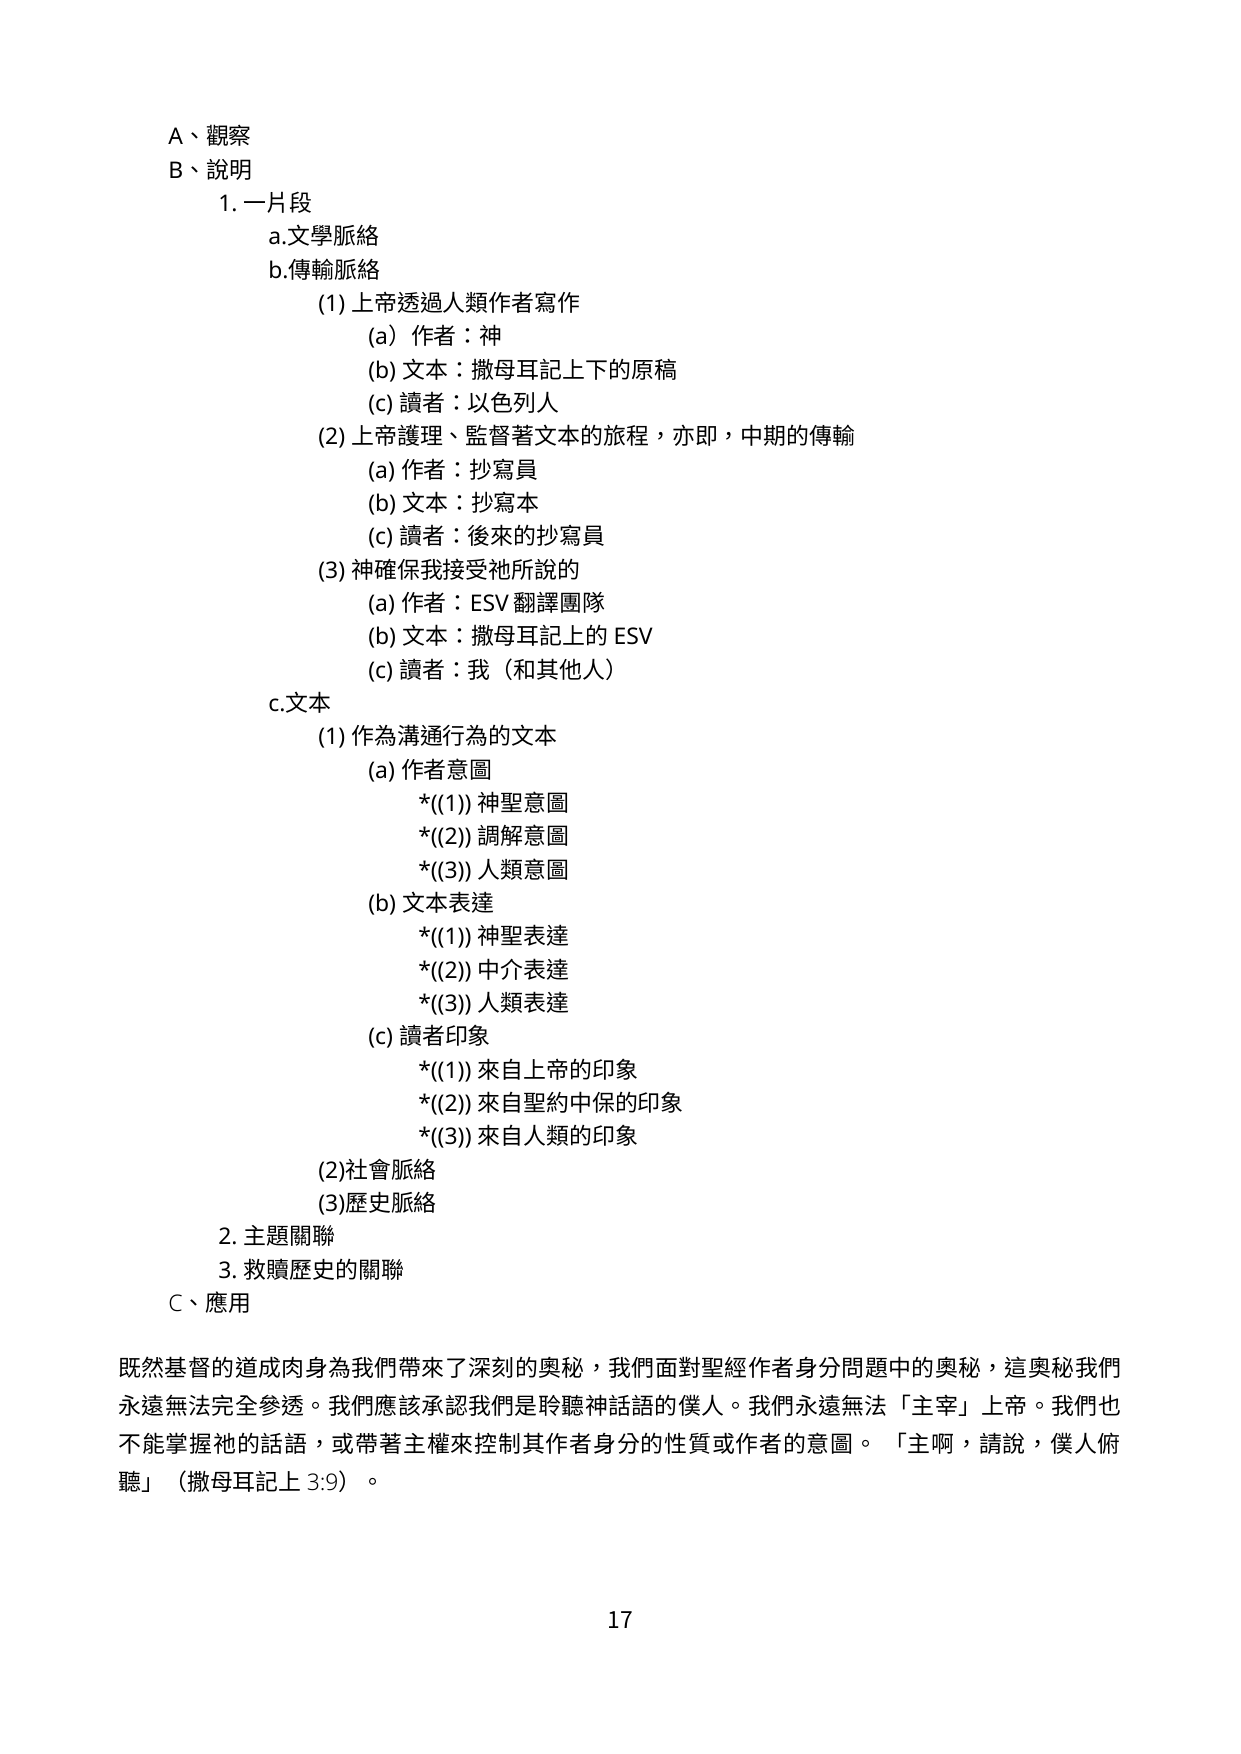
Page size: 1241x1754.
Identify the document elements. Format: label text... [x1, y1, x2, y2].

text 既然基督的道成肉身為我們帶來了深刻的奧秘，我們面對聖經作者身分問題中的奧秘，這奧秘我們永遠無法完全參透。我們應該承認我們是聆聽神話語的僕人。我們永遠無法「主宰」上帝。我們也不能掌握祂的話語，或帶著主權來控制其作者身分的性質或作者的意圖。 「主啊，請說，僕人俯聽」（撒母耳記上 3:9）。 [118, 1349, 1122, 1497]
text (c) 讀者：後來的抄寫員 [318, 518, 1122, 551]
text (a) 作者意圖 [318, 751, 1122, 785]
text (1) 上帝透過人類作者寫作 [268, 285, 1122, 318]
text a.文學脈絡 [218, 218, 1122, 251]
text C、應用 [118, 1285, 1122, 1349]
text 2. 主題關聯 [168, 1218, 1122, 1251]
text (a）作者：神 [318, 318, 1122, 351]
text (3)歷史脈絡 [268, 1185, 1122, 1218]
text *((2)) 中介表達 [368, 951, 1122, 985]
text (b) 文本：抄寫本 [318, 485, 1122, 518]
text (1) 作為溝通行為的文本 [268, 718, 1122, 751]
text (b) 文本：撒母耳記上的 ESV [318, 618, 1122, 651]
text (b) 文本：撒母耳記上下的原稿 [318, 351, 1122, 385]
text A、觀察 [118, 118, 1122, 151]
text *((1)) 神聖意圖 [368, 785, 1122, 818]
text (3) 神確保我接受祂所說的 [268, 551, 1122, 585]
text (c) 讀者：我（和其他人） [318, 651, 1122, 685]
text b.傳輸脈絡 [218, 251, 1122, 285]
text B、說明 [118, 151, 1122, 185]
text (b) 文本表達 [318, 885, 1122, 918]
text 3. 救贖歷史的關聯 [168, 1251, 1122, 1285]
text (c) 讀者：以色列人 [318, 385, 1122, 418]
text *((3)) 來自人類的印象 [368, 1118, 1122, 1151]
text (a) 作者：ESV翻譯團隊 [318, 585, 1122, 618]
text *((3)) 人類意圖 [368, 851, 1122, 885]
text c.文本 [218, 685, 1122, 718]
text *((1)) 來自上帝的印象 [368, 1051, 1122, 1085]
text *((1)) 神聖表達 [368, 918, 1122, 951]
text *((3)) 人類表達 [368, 985, 1122, 1018]
text (2) 上帝護理、監督著文本的旅程，亦即，中期的傳輸 [268, 418, 1122, 451]
text (2)社會脈絡 [268, 1151, 1122, 1185]
text *((2)) 來自聖約中保的印象 [368, 1085, 1122, 1118]
text 1. 一片段 [168, 185, 1122, 218]
text (c) 讀者印象 [318, 1018, 1122, 1051]
text (a) 作者：抄寫員 [318, 451, 1122, 485]
text *((2)) 調解意圖 [368, 818, 1122, 851]
